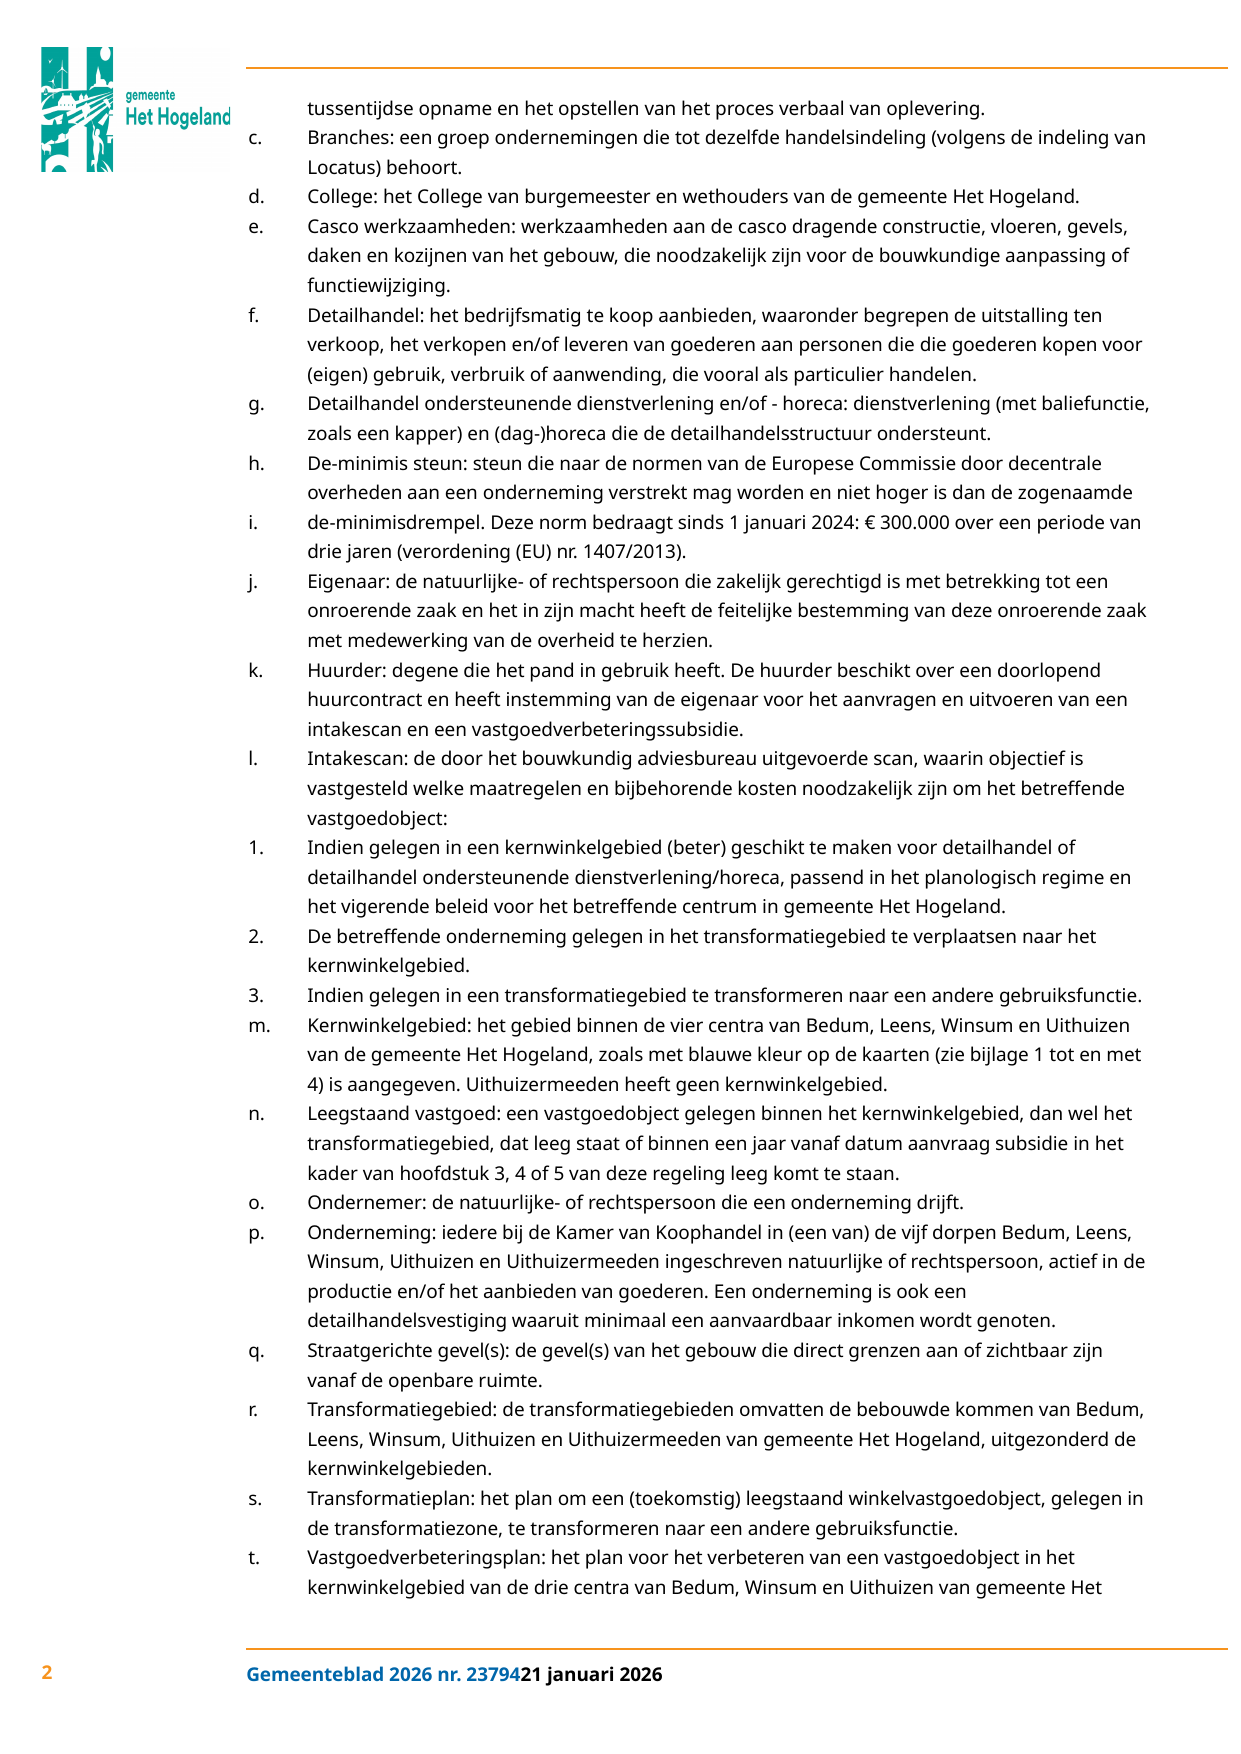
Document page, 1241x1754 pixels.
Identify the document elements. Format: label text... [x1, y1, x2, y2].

list College: het College van burgemeester en wethouders van de gemeente Het Hogeland. [248, 183, 1152, 209]
list Transformatiegebied: de transformatiegebieden omvatten de bebouwde kommen van Bedum, Leens, Winsum, Uithuizen en Uithuizermeeden van gemeente Het Hogeland, uitgezonderd de kernwinkelgebieden. [248, 1396, 1152, 1481]
list De-minimis steun: steun die naar de normen van de Europese Commissie door decentrale overheden aan een onderneming verstrekt mag worden en niet hoger is dan de zogenaamde [248, 450, 1152, 505]
list Transformatieplan: het plan om een (toekomstig) leegstaand winkelvastgoedobject, gelegen in de transformatiezone, te transformeren naar een andere gebruiksfunctie. [248, 1485, 1152, 1541]
list de-minimisdrempel. Deze norm bedraagt sinds 1 januari 2024: € 300.000 over een periode van drie jaren (verordening (EU) nr. 1407/2013). [248, 509, 1152, 564]
list Straatgerichte gevel(s): de gevel(s) van het gebouw die direct grenzen aan of zichtbaar zijn vanaf de openbare ruimte. [248, 1337, 1152, 1393]
list Ondernemer: de natuurlijke- of rechtspersoon die een onderneming drijft. [248, 1189, 1152, 1215]
list Eigenaar: de natuurlijke- of rechtspersoon die zakelijk gerechtigd is met betrekking tot een onroerende zaak en het in zijn macht heeft de feitelijke bestemming van deze onroerende zaak met medewerking van de overheid te herzien. [248, 568, 1152, 653]
list Detailhandel ondersteunende dienstverlening en/of - horeca: dienstverlening (met baliefunctie, zoals een kapper) en (dag-)horeca die de detailhandelsstructuur ondersteunt. [248, 391, 1152, 446]
list Huurder: degene die het pand in gebruik heeft. De huurder beschikt over een doorlopend huurcontract en heeft instemming van de eigenaar voor het aanvragen en uitvoeren van een intakescan en een vastgoedverbeteringssubsidie. [248, 657, 1152, 742]
list Leegstaand vastgoed: een vastgoedobject gelegen binnen het kernwinkelgebied, dan wel het transformatiegebied, dat leeg staat of binnen een jaar vanaf datum aanvraag subsidie in het kader van hoofdstuk 3, 4 of 5 van deze regeling leeg komt te staan. [248, 1101, 1152, 1186]
list Kernwinkelgebied: het gebied binnen de vier centra van Bedum, Leens, Winsum en Uithuizen van de gemeente Het Hogeland, zoals met blauwe kleur op de kaarten (zie bijlage 1 tot en met 4) is aangegeven. Uithuizermeeden heeft geen kernwinkelgebied. [248, 1012, 1152, 1097]
list Indien gelegen in een transformatiegebied te transformeren naar een andere gebruiksfunctie. [248, 982, 1152, 1008]
list Vastgoedverbeteringsplan: het plan voor het verbeteren van een vastgoedobject in het kernwinkelgebied van de drie centra van Bedum, Winsum en Uithuizen van gemeente Het [248, 1544, 1152, 1600]
picture [41, 47, 231, 172]
list De betreffende onderneming gelegen in het transformatiegebied te verplaatsen naar het kernwinkelgebied. [248, 923, 1152, 978]
list Intakescan: de door het bouwkundig adviesbureau uitgevoerde scan, waarin objectief is vastgesteld welke maatregelen en bijbehorende kosten noodzakelijk zijn om het betreffende vastgoedobject: [248, 746, 1152, 831]
list tussentijdse opname en het opstellen van het proces verbaal van oplevering. [248, 95, 1152, 121]
list Casco werkzaamheden: werkzaamheden aan de casco dragende constructie, vloeren, gevels, daken en kozijnen van het gebouw, die noodzakelijk zijn voor de bouwkundige aanpassing of functiewijziging. [248, 213, 1152, 298]
list Onderneming: iedere bij de Kamer van Koophandel in (een van) de vijf dorpen Bedum, Leens, Winsum, Uithuizen en Uithuizermeeden ingeschreven natuurlijke of rechtspersoon, actief in de productie en/of het aanbieden van goederen. Een onderneming is ook een detailhandelsvestiging waaruit minimaal een aanvaardbaar inkomen wordt genoten. [248, 1219, 1152, 1333]
list Branches: een groep ondernemingen die tot dezelfde handelsindeling (volgens de indeling van Locatus) behoort. [248, 124, 1152, 180]
list Indien gelegen in een kernwinkelgebied (beter) geschikt te maken voor detailhandel of detailhandel ondersteunende dienstverlening/horeca, passend in het planologisch regime en het vigerende beleid voor het betreffende centrum in gemeente Het Hogeland. [248, 834, 1152, 919]
list Detailhandel: het bedrijfsmatig te koop aanbieden, waaronder begrepen de uitstalling ten verkoop, het verkopen en/of leveren van goederen aan personen die die goederen kopen voor (eigen) gebruik, verbruik of aanwending, die vooral als particulier handelen. [248, 302, 1152, 387]
